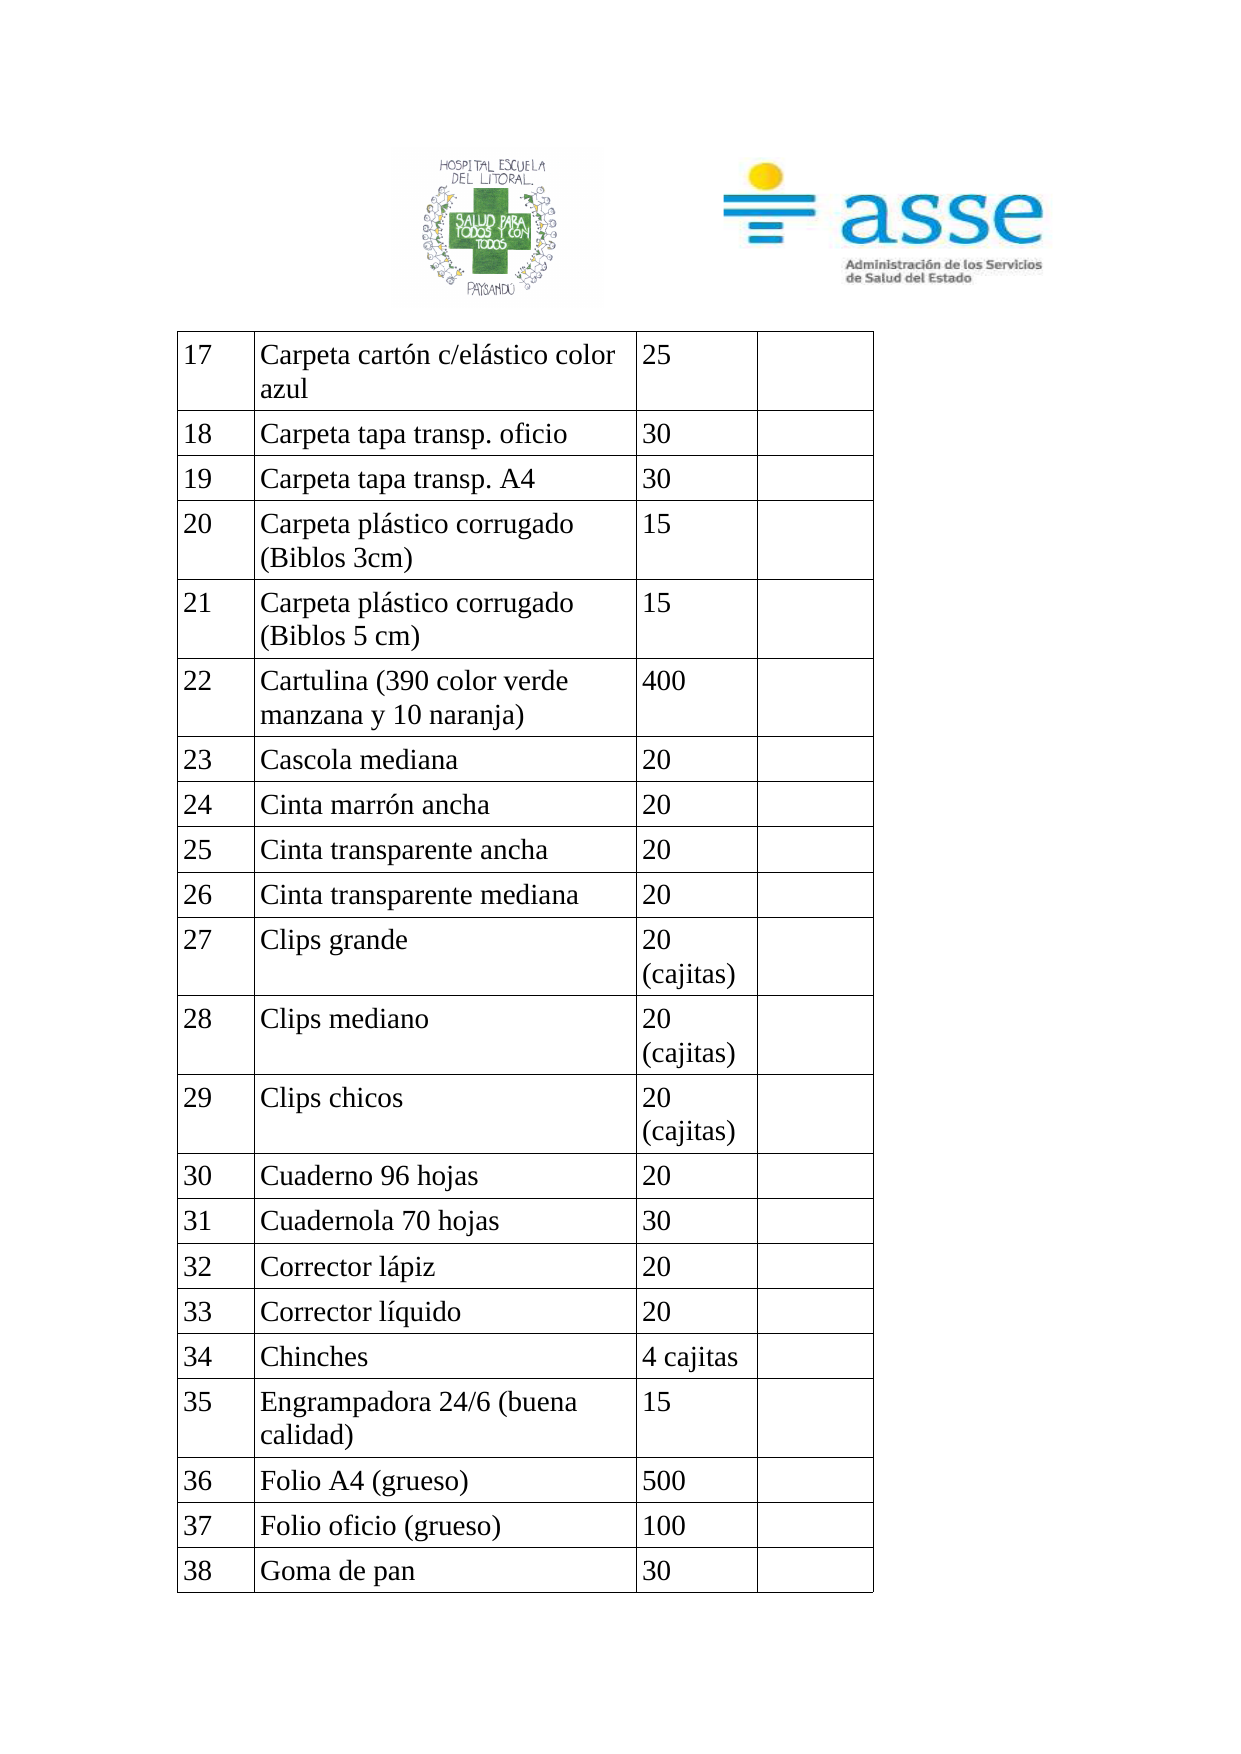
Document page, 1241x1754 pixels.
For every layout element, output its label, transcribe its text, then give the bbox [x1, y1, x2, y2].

table_cell 20 [178, 501, 254, 579]
table_cell 30 [637, 456, 757, 500]
table_cell 30 [178, 1154, 254, 1198]
table_cell 33 [178, 1289, 254, 1333]
table_cell [758, 501, 873, 579]
table_cell 24 [178, 782, 254, 826]
table_cell 28 [178, 996, 254, 1074]
table_cell [758, 456, 873, 500]
table_cell 15 [637, 580, 757, 658]
table_cell [758, 737, 873, 781]
table_cell 26 [178, 873, 254, 917]
table_cell 500 [637, 1458, 757, 1502]
table_cell 25 [637, 332, 757, 410]
table_cell [758, 1289, 873, 1333]
table_cell 32 [178, 1244, 254, 1288]
table_cell Carpeta cartón c/elástico color azul [255, 332, 636, 410]
table_cell [758, 1548, 873, 1592]
table_cell 30 [637, 411, 757, 455]
table_cell 20 [637, 827, 757, 872]
table_cell [758, 1458, 873, 1502]
table_cell Carpeta plástico corrugado (Biblos 3cm) [255, 501, 636, 579]
table_cell 20 [637, 782, 757, 826]
table_cell [758, 1334, 873, 1378]
table_cell 22 [178, 659, 254, 736]
table_cell [758, 1379, 873, 1457]
table_cell 20 [637, 1289, 757, 1333]
table_cell Folio A4 (grueso) [255, 1458, 636, 1502]
table_cell Chinches [255, 1334, 636, 1378]
table_cell Cascola mediana [255, 737, 636, 781]
table_cell Goma de pan [255, 1548, 636, 1592]
table_cell 15 [637, 501, 757, 579]
table_cell Corrector líquido [255, 1289, 636, 1333]
table_cell Cinta marrón ancha [255, 782, 636, 826]
table_cell 38 [178, 1548, 254, 1592]
table_cell Corrector lápiz [255, 1244, 636, 1288]
table_cell Cartulina (390 color verde manzana y 10 naranja) [255, 659, 636, 736]
table_cell 21 [178, 580, 254, 658]
table_cell 100 [637, 1503, 757, 1547]
table_cell 27 [178, 918, 254, 995]
table_cell [758, 918, 873, 995]
table_cell Clips mediano [255, 996, 636, 1074]
table_cell Cinta transparente ancha [255, 827, 636, 872]
table_cell 35 [178, 1379, 254, 1457]
table_cell 36 [178, 1458, 254, 1502]
table_cell [758, 827, 873, 872]
table_cell Clips chicos [255, 1075, 636, 1153]
table_cell 15 [637, 1379, 757, 1457]
table_cell Clips grande [255, 918, 636, 995]
table_cell Cuaderno 96 hojas [255, 1154, 636, 1198]
table_cell 31 [178, 1199, 254, 1243]
table_cell 25 [178, 827, 254, 872]
table_cell [758, 580, 873, 658]
table_cell [758, 411, 873, 455]
table_cell [758, 782, 873, 826]
table_cell 17 [178, 332, 254, 410]
table_cell Cinta transparente mediana [255, 873, 636, 917]
table_cell 23 [178, 737, 254, 781]
table_cell Engrampadora 24/6 (buena calidad) [255, 1379, 636, 1457]
table_cell [758, 996, 873, 1074]
table_cell [758, 1244, 873, 1288]
table_cell 19 [178, 456, 254, 500]
table_cell [758, 1199, 873, 1243]
table_cell [758, 873, 873, 917]
table_cell Carpeta tapa transp. A4 [255, 456, 636, 500]
table_cell 20 [637, 1154, 757, 1198]
table_cell 20 (cajitas) [637, 996, 757, 1074]
table_cell 30 [637, 1199, 757, 1243]
table_cell [758, 1075, 873, 1153]
table_cell [758, 332, 873, 410]
table_cell Cuadernola 70 hojas [255, 1199, 636, 1243]
table_cell 29 [178, 1075, 254, 1153]
table_cell Carpeta plástico corrugado (Biblos 5 cm) [255, 580, 636, 658]
table_cell 18 [178, 411, 254, 455]
table_cell 20 [637, 1244, 757, 1288]
table_cell 30 [637, 1548, 757, 1592]
table_cell 20 (cajitas) [637, 1075, 757, 1153]
table_cell [758, 1503, 873, 1547]
table_cell 20 [637, 737, 757, 781]
table_cell 37 [178, 1503, 254, 1547]
table_cell 34 [178, 1334, 254, 1378]
table_cell [758, 659, 873, 736]
table_cell Folio oficio (grueso) [255, 1503, 636, 1547]
table_cell 4 cajitas [637, 1334, 757, 1378]
table_cell [758, 1154, 873, 1198]
picture [390, 147, 605, 308]
table_cell 400 [637, 659, 757, 736]
table_cell Carpeta tapa transp. oficio [255, 411, 636, 455]
table_cell 20 (cajitas) [637, 918, 757, 995]
table_cell 20 [637, 873, 757, 917]
